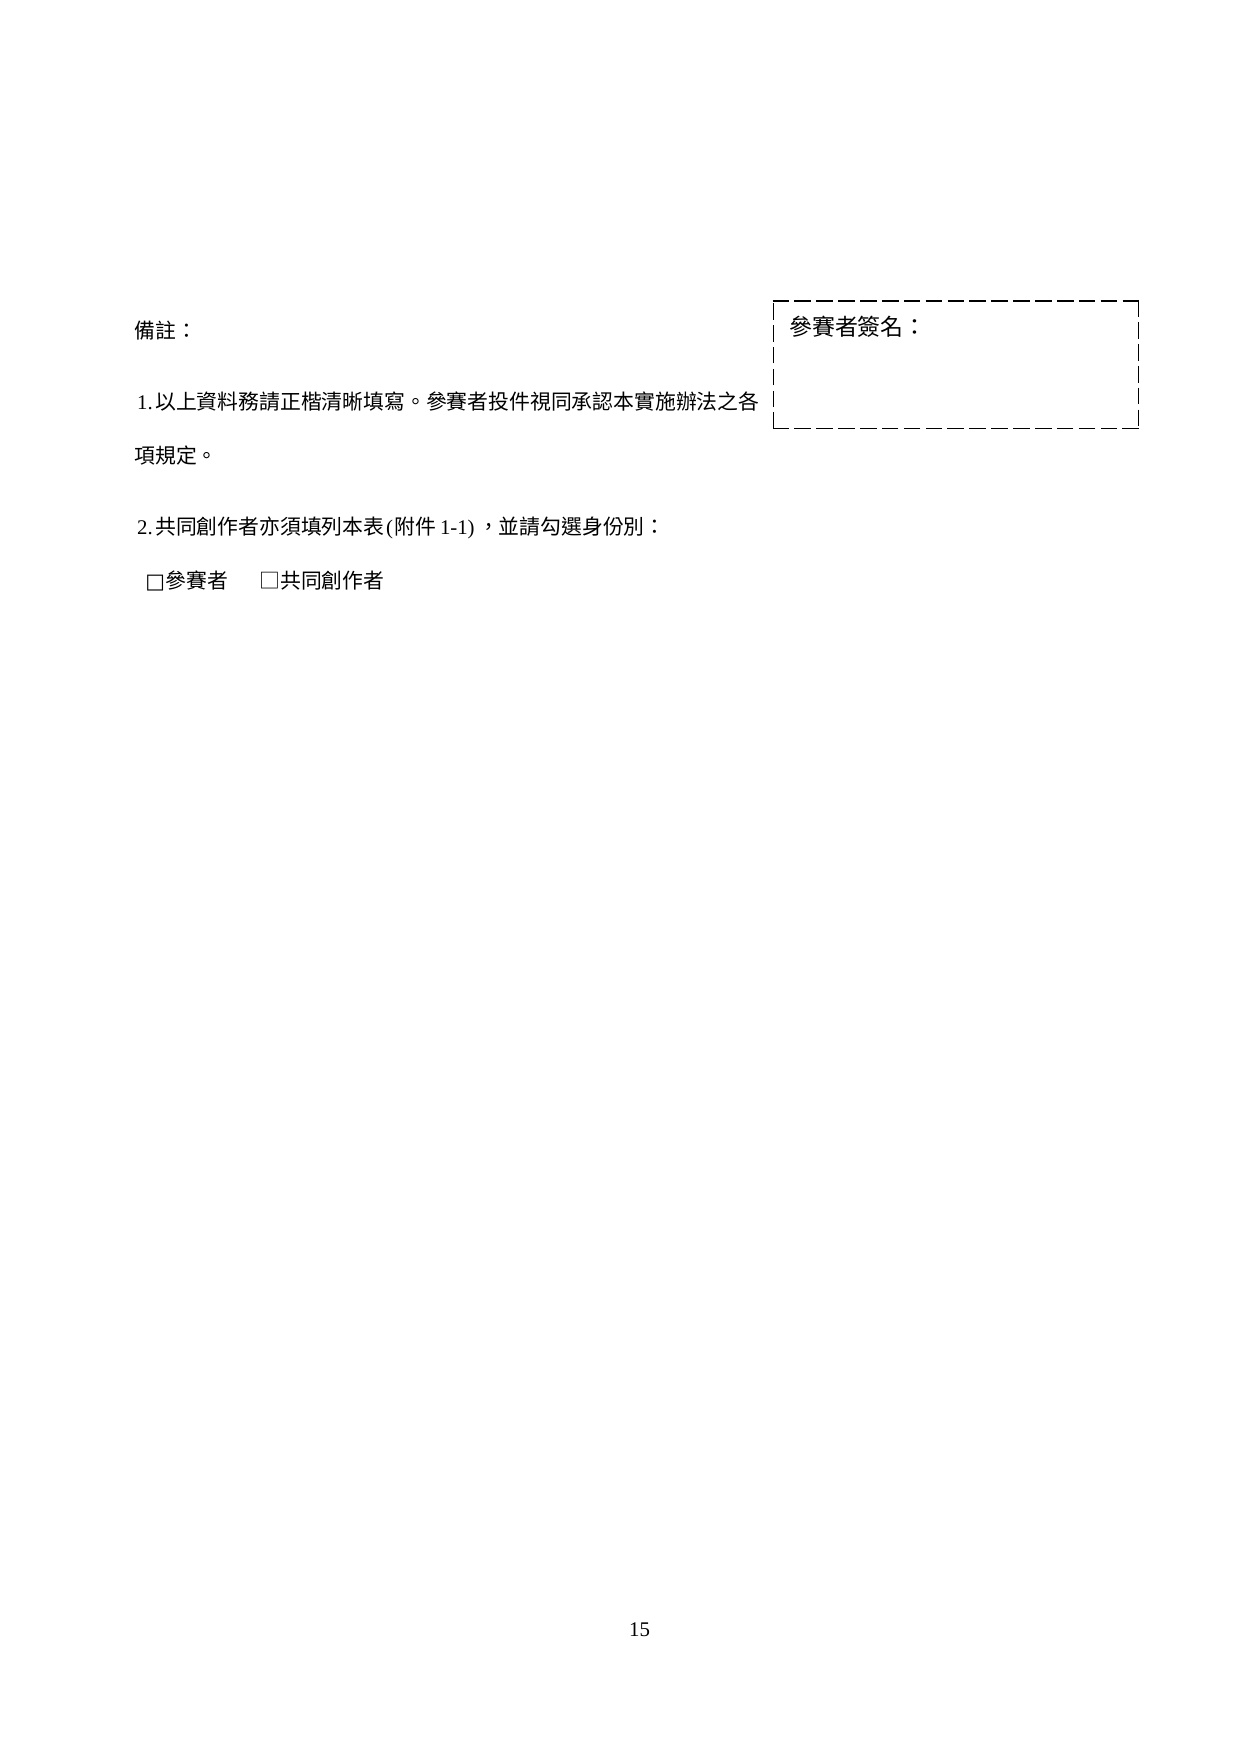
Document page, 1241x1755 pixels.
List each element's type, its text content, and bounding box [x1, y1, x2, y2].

text 2.共同創作者亦須填列本表(附件1-1)，並請勾選身份別： □參賽者 □共同創作者 [134, 475, 1144, 600]
text 參賽者簽名： [789, 309, 1123, 342]
text 備註： 1.以上資料務請正楷清晰填寫。參賽者投件視同承認本實施辦法之各項規定。 [134, 287, 1144, 475]
